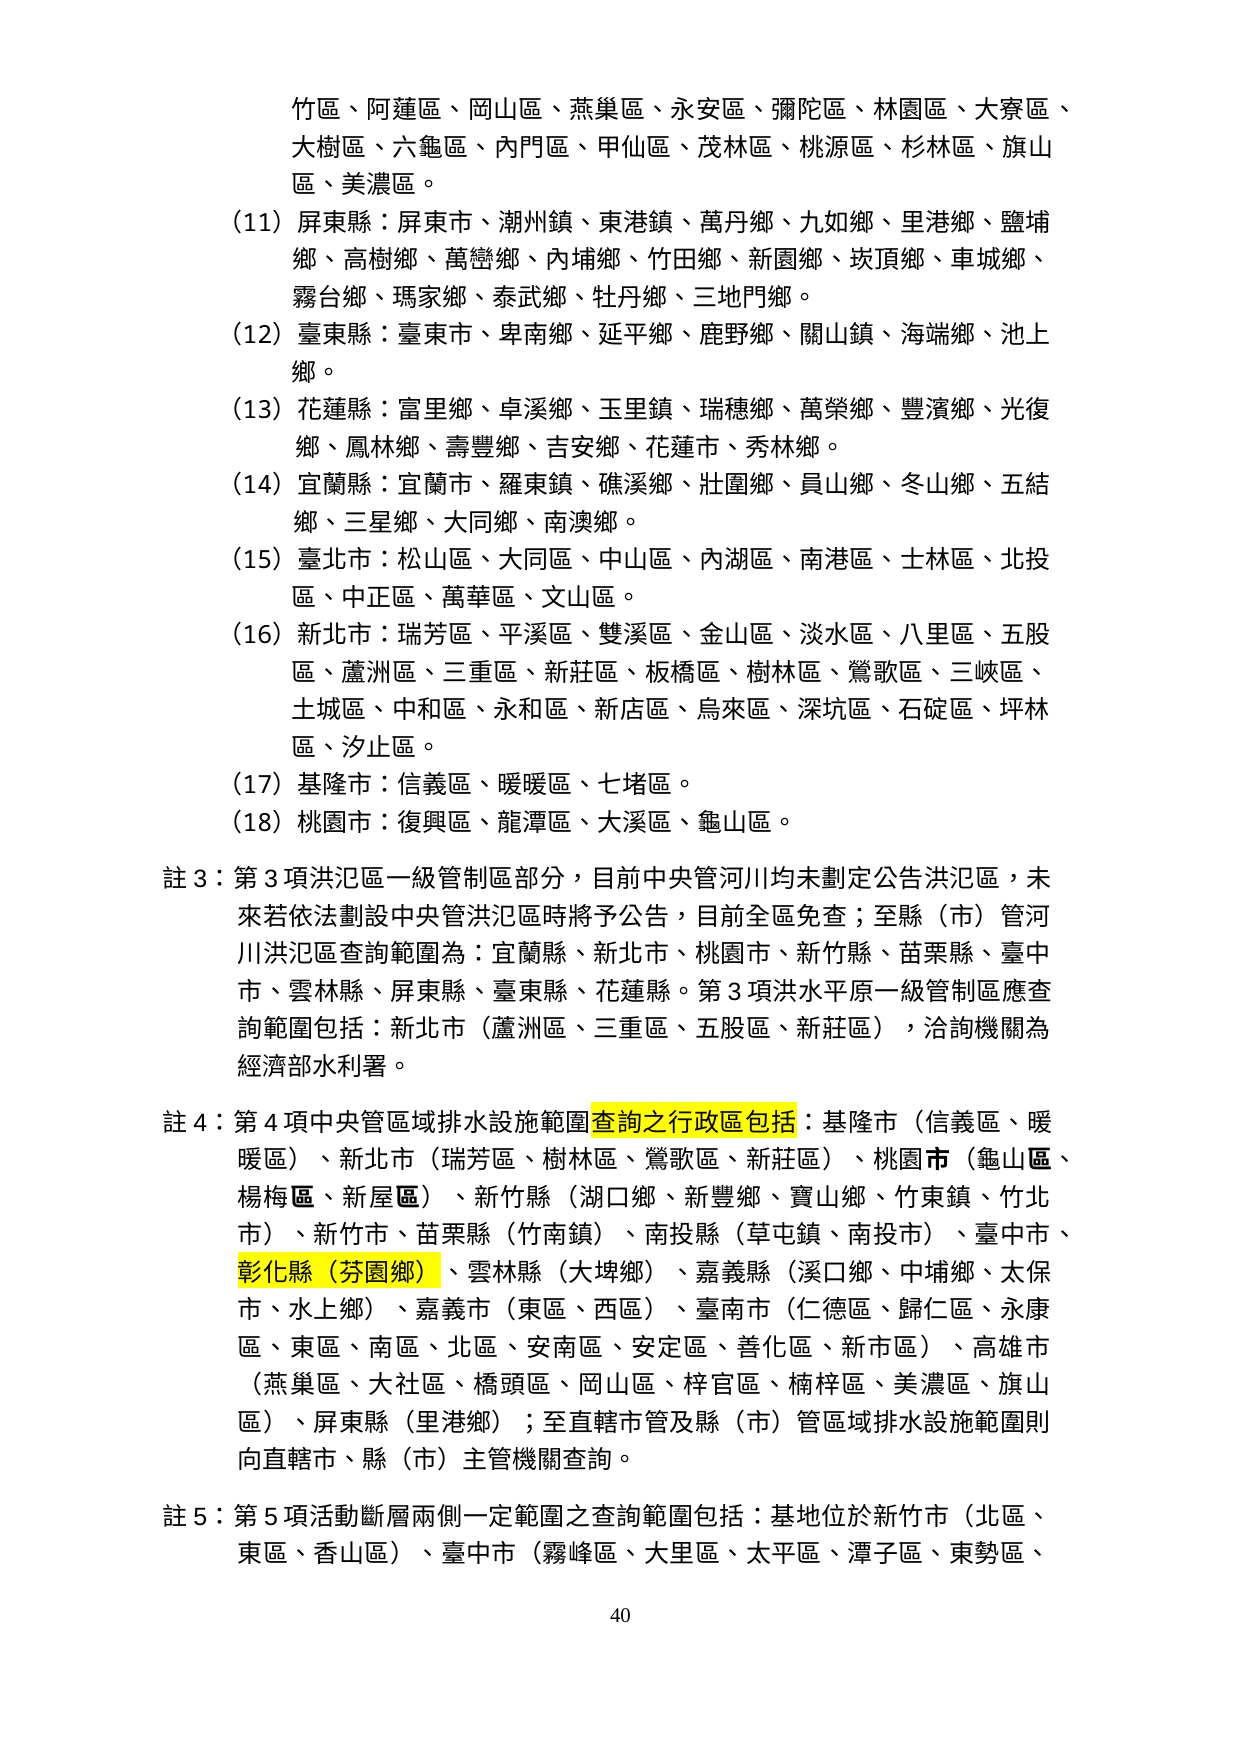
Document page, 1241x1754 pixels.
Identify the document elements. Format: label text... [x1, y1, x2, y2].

text （16）新北市：瑞芳區、平溪區、雙溪區、金山區、淡水區、八里區、五股區、蘆洲區、三重區、新莊區、板橋區、樹林區、鶯歌區、三峽區、土城區、中和區、永和區、新店區、烏來區、深坑區、石碇區、坪林區、汐止區。 [217, 614, 1050, 764]
text （12）臺東縣：臺東市、卑南鄉、延平鄉、鹿野鄉、關山鎮、海端鄉、池上鄉。 [217, 314, 1053, 389]
text （13）花蓮縣：富里鄉、卓溪鄉、玉里鎮、瑞穗鄉、萬榮鄉、豐濱鄉、光復鄉、鳳林鄉、壽豐鄉、吉安鄉、花蓮市、秀林鄉。 [217, 389, 1053, 464]
text 註5：第5項活動斷層兩側一定範圍之查詢範圍包括：基地位於新竹市（北區、東區、香山區）、臺中市（霧峰區、大里區、太平區、潭子區、東勢區、石岡區、豐原區、和平區）、彰化縣（彰化市、花壇鄉、大村鄉、員林鎮、田中鎮、二水鄉、和美鎮、社頭鄉）、南投縣（南投市、草屯鎮、竹山鎮、名間鄉、中寮鄉）。 [162, 1495, 1053, 1570]
text （17）基隆市：信義區、暖暖區、七堵區。 [217, 764, 1050, 801]
text （15）臺北市：松山區、大同區、中山區、內湖區、南港區、士林區、北投區、中正區、萬華區、文山區。 [217, 539, 1050, 614]
text （11）屏東縣：屏東市、潮州鎮、東港鎮、萬丹鄉、九如鄉、里港鄉、鹽埔鄉、高樹鄉、萬巒鄉、內埔鄉、竹田鄉、新園鄉、崁頂鄉、車城鄉、霧台鄉、瑪家鄉、泰武鄉、牡丹鄉、三地門鄉。 [217, 201, 1053, 314]
text （14）宜蘭縣：宜蘭市、羅東鎮、礁溪鄉、壯圍鄉、員山鄉、冬山鄉、五結鄉、三星鄉、大同鄉、南澳鄉。 [217, 464, 1053, 539]
text （18）桃園市：復興區、龍潭區、大溪區、龜山區。 [217, 801, 1050, 839]
text 註3：第3項洪氾區一級管制區部分，目前中央管河川均未劃定公告洪氾區，未來若依法劃設中央管洪氾區時將予公告，目前全區免查；至縣（市）管河川洪氾區查詢範圍為：宜蘭縣、新北市、桃園市、新竹縣、苗栗縣、臺中市、雲林縣、屏東縣、臺東縣、花蓮縣。第3項洪水平原一級管制區應查詢範圍包括：新北市（蘆洲區、三重區、五股區、新莊區），洽詢機關為經濟部水利署。 [162, 857, 1053, 1082]
text 註4：第4項中央管區域排水設施範圍查詢之行政區包括：基隆市（信義區、暖暖區）、新北市（瑞芳區、樹林區、鶯歌區、新莊區）、桃園市（龜山區、楊梅區、新屋區）、新竹縣（湖口鄉、新豐鄉、寶山鄉、竹東鎮、竹北市）、新竹市、苗栗縣（竹南鎮）、南投縣（草屯鎮、南投市）、臺中市、彰化縣（芬園鄉）、雲林縣（大埤鄉）、嘉義縣（溪口鄉、中埔鄉、太保市、水上鄉）、嘉義市（東區、西區）、臺南市（仁德區、歸仁區、永康區、東區、南區、北區、安南區、安定區、善化區、新市區）、高雄市（燕巢區、大社區、橋頭區、岡山區、梓官區、楠梓區、美濃區、旗山區）、屏東縣（里港鄉）；至直轄市管及縣（市）管區域排水設施範圍則向直轄市、縣（市）主管機關查詢。 [162, 1101, 1053, 1476]
text （10）高雄市：那瑪夏區、內門區、田寮區、湖內區、茄萣區、旗山區、路竹區、阿蓮區、岡山區、燕巢區、永安區、彌陀區、林園區、大寮區、大樹區、六龜區、內門區、甲仙區、茂林區、桃源區、杉林區、旗山區、美濃區。 [217, 89, 1053, 201]
